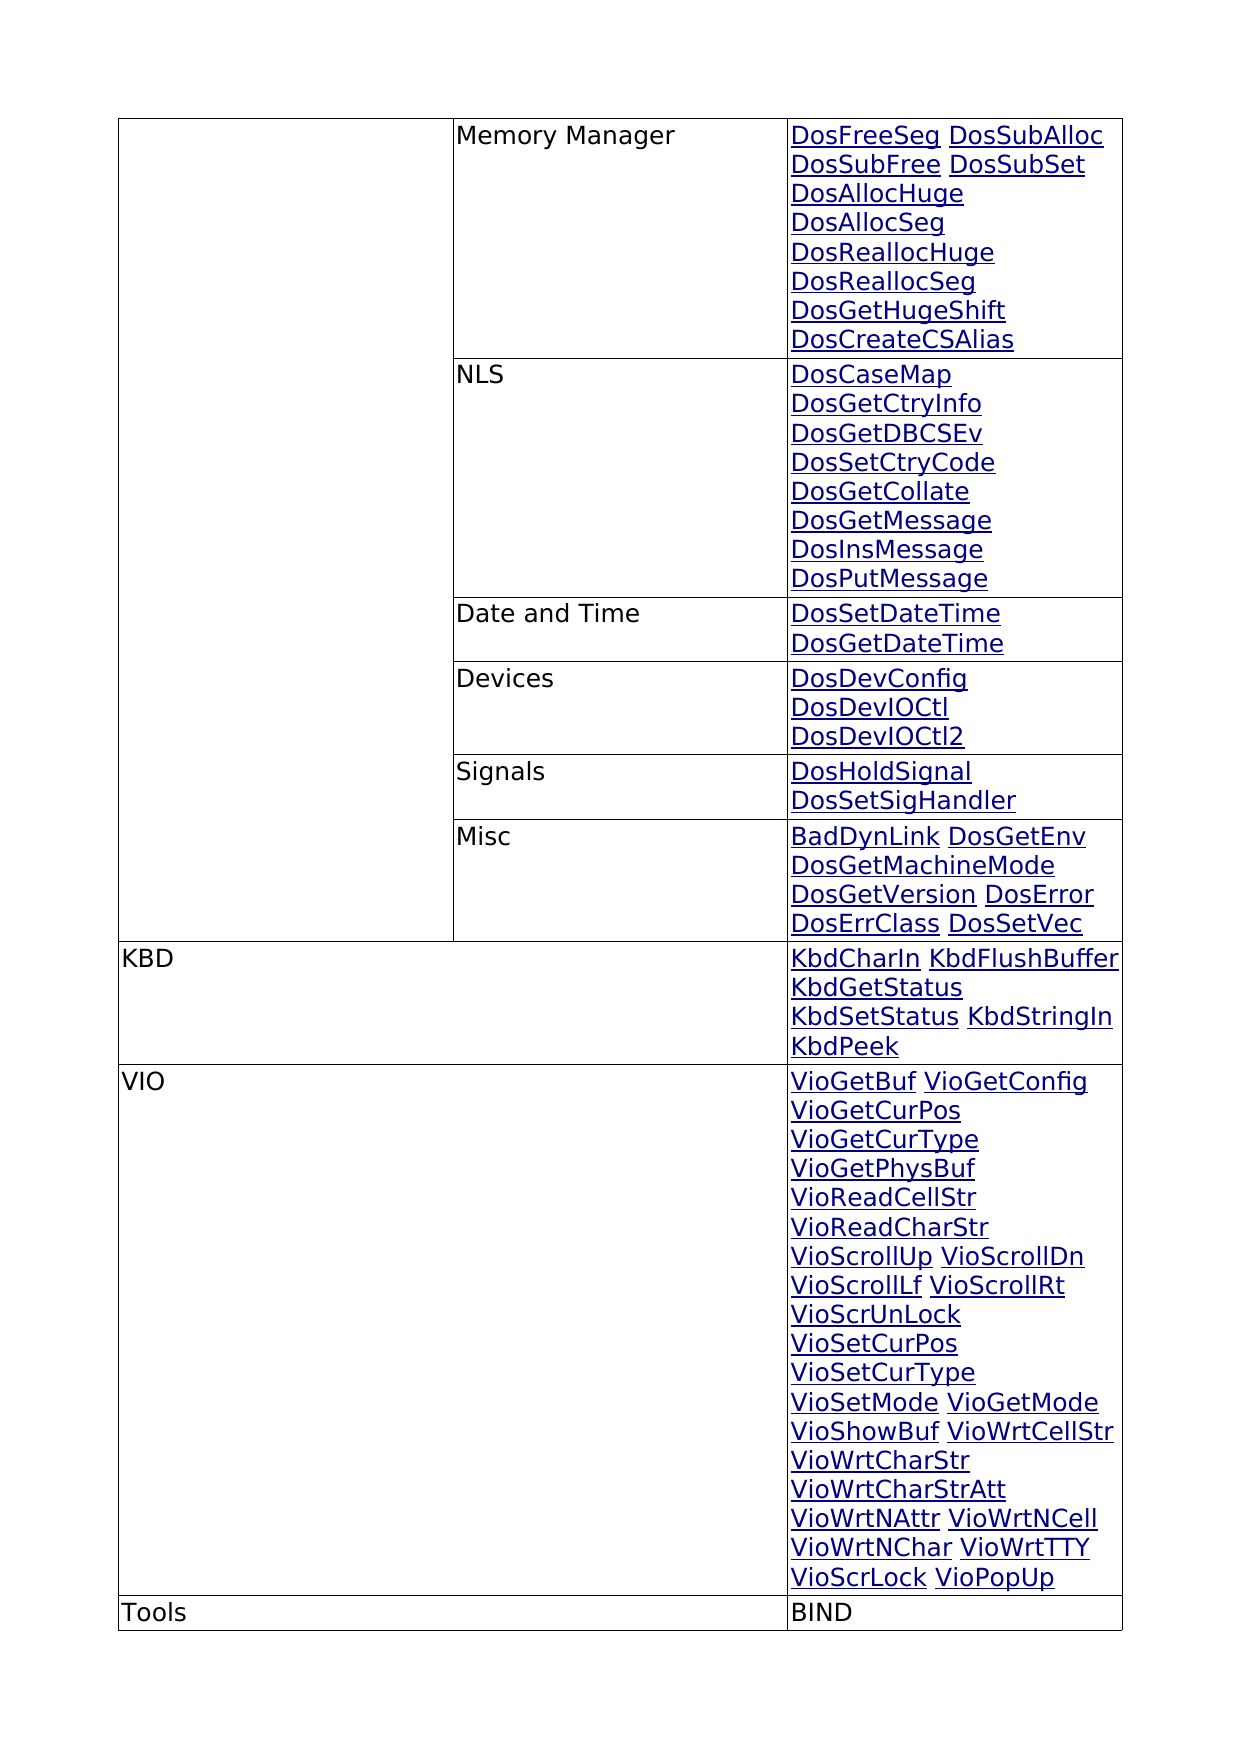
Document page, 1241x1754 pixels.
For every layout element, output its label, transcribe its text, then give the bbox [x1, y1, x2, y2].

table_cell DosHoldSignal DosSetSigHandler [788, 755, 1122, 819]
table_cell DosSetDateTime DosGetDateTime [788, 598, 1122, 661]
table_cell DosFreeSeg DosSubAlloc DosSubFree DosSubSet DosAllocHuge DosAllocSeg DosReallocHuge DosReallocSeg DosGetHugeShift DosCreateCSAlias [788, 119, 1122, 357]
table_cell [119, 119, 453, 941]
table_cell BIND [788, 1596, 1122, 1630]
table_cell Date and Time [454, 598, 787, 661]
table_cell DosDevConfig DosDevIOCtl DosDevIOCtl2 [788, 662, 1122, 754]
table_cell Tools [119, 1596, 787, 1630]
table_cell Misc [454, 820, 787, 941]
table_cell VioGetBuf VioGetConfig VioGetCurPos VioGetCurType VioGetPhysBuf VioReadCellStr VioReadCharStr VioScrollUp VioScrollDn VioScrollLf VioScrollRt VioScrUnLock VioSetCurPos VioSetCurType VioSetMode VioGetMode VioShowBuf VioWrtCellStr VioWrtCharStr VioWrtCharStrAtt VioWrtNAttr VioWrtNCell VioWrtNChar VioWrtTTY VioScrLock VioPopUp [788, 1065, 1122, 1595]
table_cell VIO [119, 1065, 787, 1595]
table_cell Devices [454, 662, 787, 754]
table_cell KbdCharIn KbdFlushBuffer KbdGetStatus KbdSetStatus KbdStringIn KbdPeek [788, 942, 1122, 1064]
table_cell KBD [119, 942, 787, 1064]
table_cell NLS [454, 359, 787, 597]
table_cell BadDynLink DosGetEnv DosGetMachineMode DosGetVersion DosError DosErrClass DosSetVec [788, 820, 1122, 941]
table_cell Signals [454, 755, 787, 819]
table_cell DosCaseMap DosGetCtryInfo DosGetDBCSEv DosSetCtryCode DosGetCollate DosGetMessage DosInsMessage DosPutMessage [788, 359, 1122, 597]
table_cell Memory Manager [454, 119, 787, 357]
